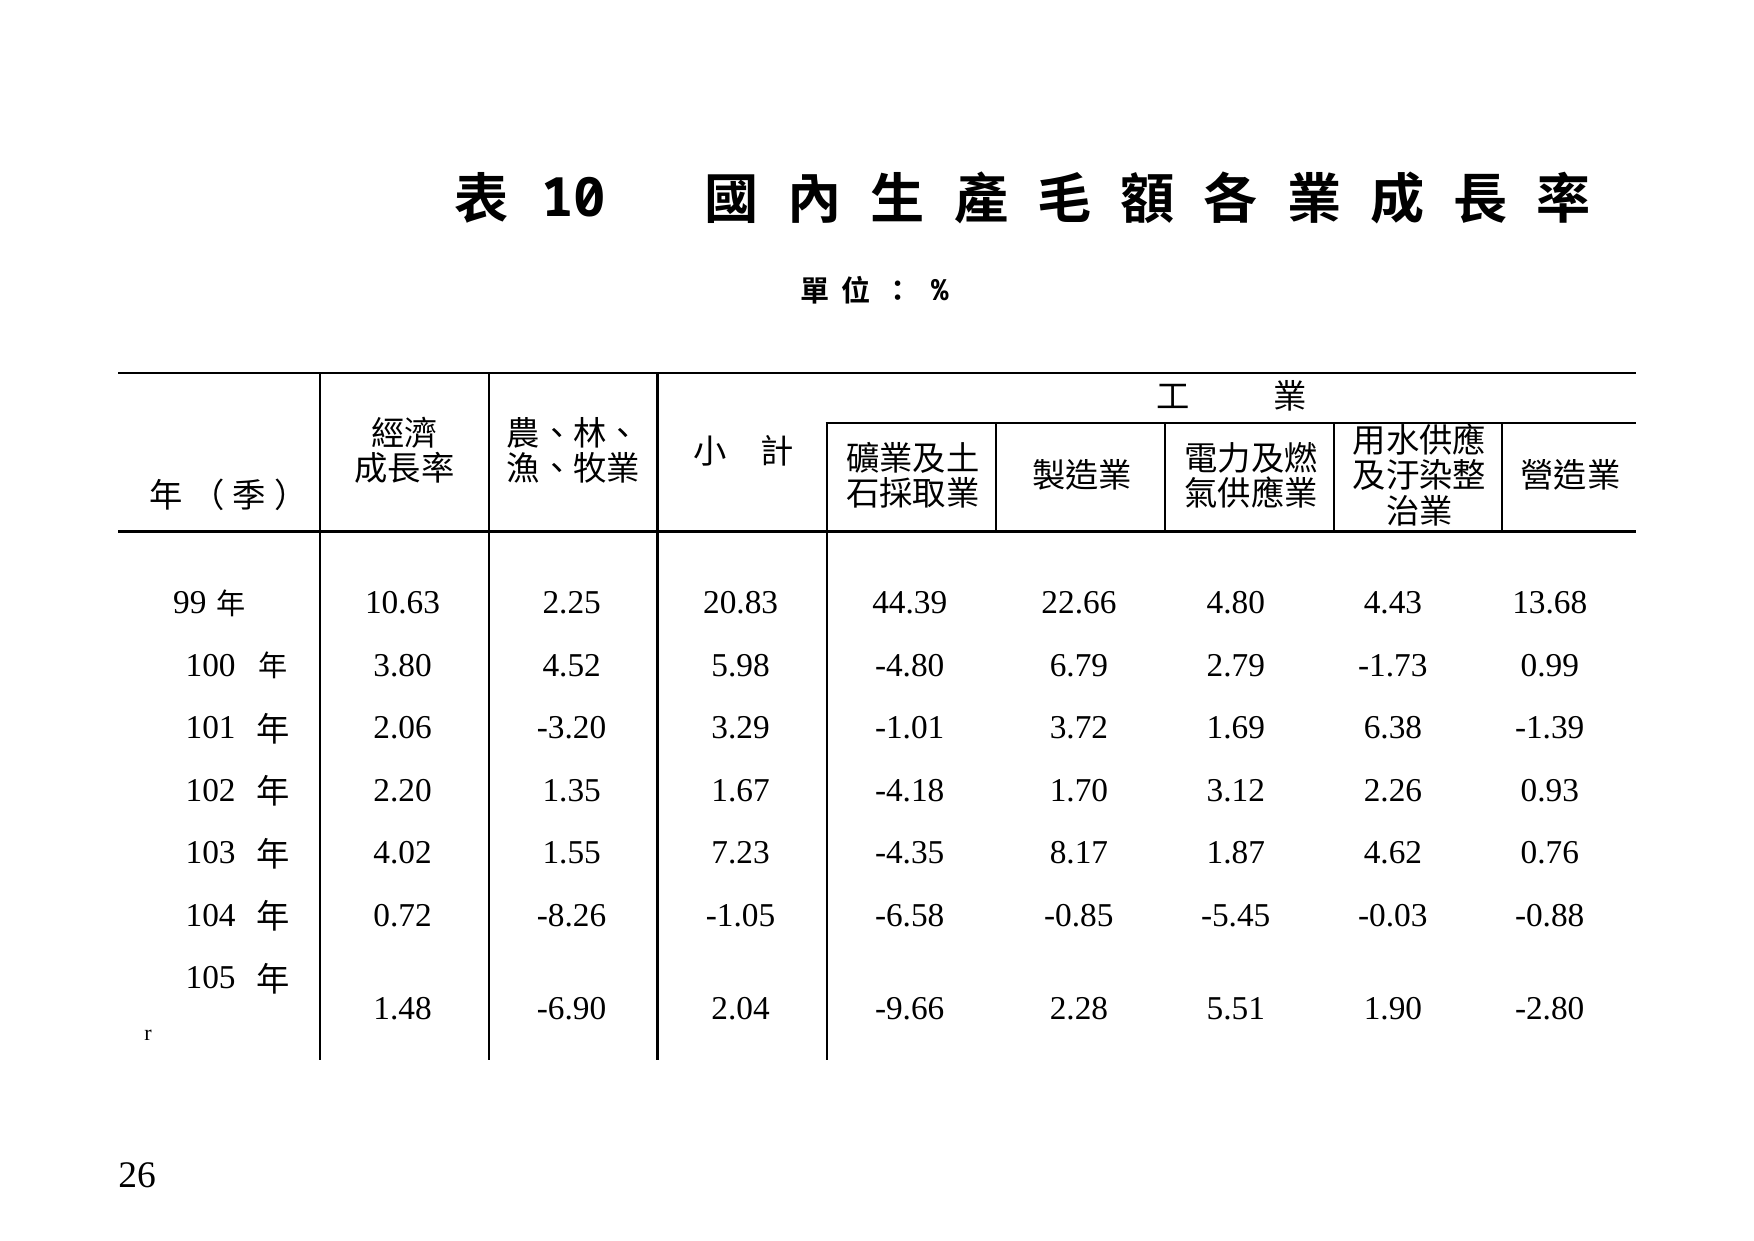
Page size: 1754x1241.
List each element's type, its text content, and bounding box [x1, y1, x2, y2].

table_cell 13.68 [1479, 533, 1636, 622]
table_cell 3.72 [996, 685, 1165, 747]
table_cell 44.39 [828, 533, 996, 622]
table_cell 4.80 [1165, 533, 1322, 622]
table_cell 1.69 [1165, 685, 1322, 747]
table_header 經濟 成長率 [321, 374, 488, 530]
table_cell -1.39 [1479, 685, 1636, 747]
table_cell 3.12 [1165, 747, 1322, 810]
table_cell 10.63 [321, 533, 488, 622]
table_cell -1.01 [828, 685, 996, 747]
table_cell -4.18 [828, 747, 996, 810]
table_cell 2.04 [659, 935, 826, 1060]
table_cell 4.62 [1322, 810, 1479, 872]
subtitle 表10 國內生產毛額各業成長率 單位：% [127, 122, 1627, 310]
table_cell 103年 [118, 810, 319, 872]
table_cell -2.80 [1479, 935, 1636, 1060]
table_cell -0.85 [996, 872, 1165, 935]
table_cell 2.28 [996, 935, 1165, 1060]
table_cell 102年 [118, 747, 319, 810]
table_cell 3.80 [321, 622, 488, 685]
table_cell 1.70 [996, 747, 1165, 810]
table_header 工 業 [827, 374, 1636, 422]
table_cell -8.26 [490, 872, 656, 935]
table_cell -5.45 [1165, 872, 1322, 935]
table_cell 電力及燃氣供應業 [1166, 424, 1333, 530]
table_header 農、林、 漁、牧業 [490, 374, 656, 530]
table_cell 4.43 [1322, 533, 1479, 622]
table_cell 3.29 [659, 685, 826, 747]
table_cell 製造業 [997, 424, 1164, 530]
table_cell 2.26 [1322, 747, 1479, 810]
table_cell -1.05 [659, 872, 826, 935]
table_cell 營造業 [1503, 424, 1636, 530]
table_cell 101年 [118, 685, 319, 747]
table_cell 0.72 [321, 872, 488, 935]
table_cell 0.99 [1479, 622, 1636, 685]
table_cell -1.73 [1322, 622, 1479, 685]
table_cell 礦業及土石採取業 [828, 424, 995, 530]
table_cell 1.87 [1165, 810, 1322, 872]
table_cell 2.20 [321, 747, 488, 810]
table_cell 1.90 [1322, 935, 1479, 1060]
table_cell -6.58 [828, 872, 996, 935]
table_cell 105年r [118, 935, 319, 1060]
table_cell -0.03 [1322, 872, 1479, 935]
table_cell -0.88 [1479, 872, 1636, 935]
table_cell 2.25 [490, 533, 656, 622]
table_cell 99年 [118, 533, 319, 622]
table_cell 1.55 [490, 810, 656, 872]
table_cell 22.66 [996, 533, 1165, 622]
table_cell 7.23 [659, 810, 826, 872]
table_cell 1.48 [321, 935, 488, 1060]
table_cell 5.51 [1165, 935, 1322, 1060]
table_cell -9.66 [828, 935, 996, 1060]
table_cell -4.35 [828, 810, 996, 872]
table_cell 0.93 [1479, 747, 1636, 810]
table_cell -3.20 [490, 685, 656, 747]
table_cell 20.83 [659, 533, 826, 622]
table_cell 1.67 [659, 747, 826, 810]
table_cell 2.06 [321, 685, 488, 747]
table_cell -6.90 [490, 935, 656, 1060]
table_cell -4.80 [828, 622, 996, 685]
table_cell 6.79 [996, 622, 1165, 685]
table_cell 4.52 [490, 622, 656, 685]
table_cell 1.35 [490, 747, 656, 810]
table_header 年（季） [118, 374, 319, 530]
table_cell 8.17 [996, 810, 1165, 872]
table_cell 6.38 [1322, 685, 1479, 747]
table_cell 5.98 [659, 622, 826, 685]
table_cell 100年 [118, 622, 319, 685]
table_cell 用水供應及汙染整治業 [1335, 424, 1501, 530]
table_cell 4.02 [321, 810, 488, 872]
table_cell 104年 [118, 872, 319, 935]
table_cell 0.76 [1479, 810, 1636, 872]
table_header 小 計 [659, 374, 827, 530]
table_cell 2.79 [1165, 622, 1322, 685]
